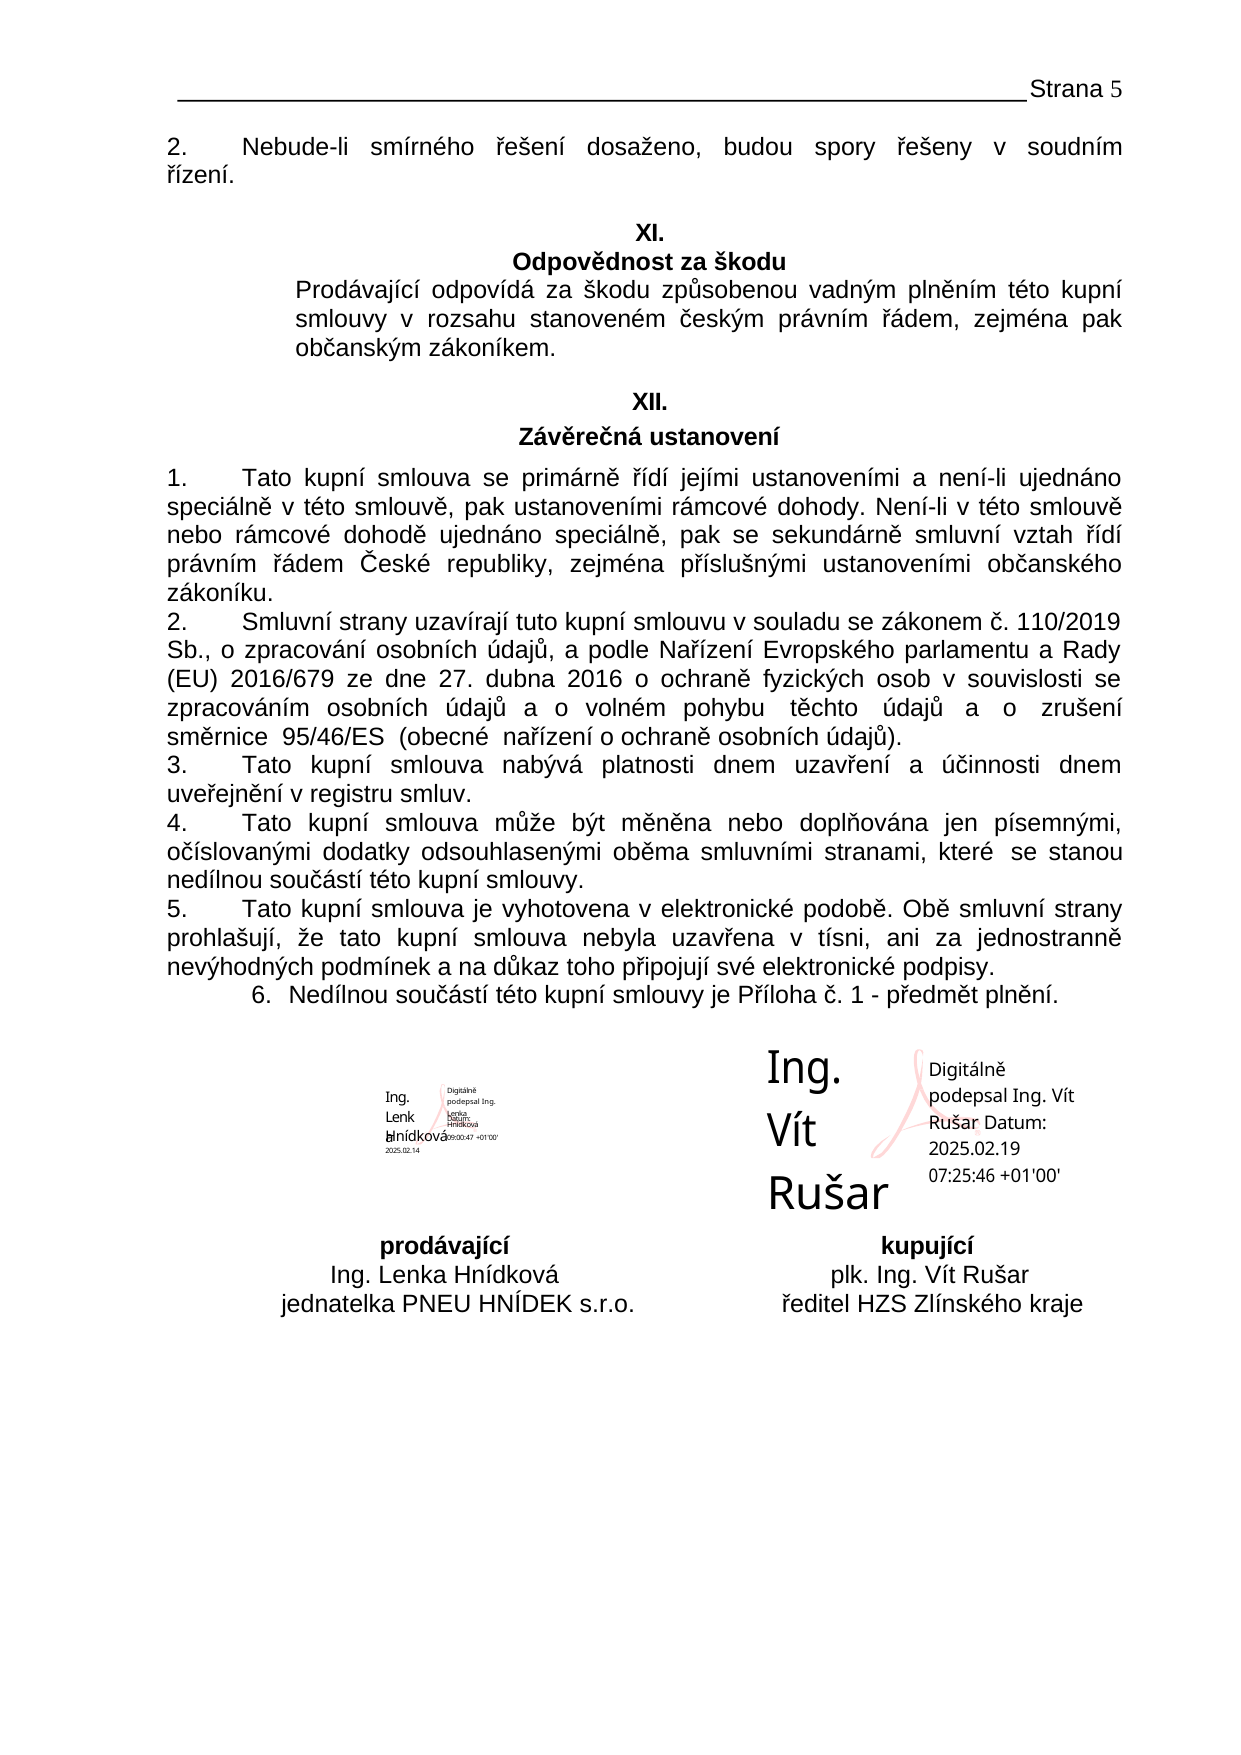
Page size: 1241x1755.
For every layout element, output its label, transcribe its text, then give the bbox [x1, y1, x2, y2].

subtitle prodávající kupující [219, 1231, 1134, 1260]
subtitle Závěrečná ustanovení [518, 421, 1134, 450]
list Tato kupní smlouva se primárně řídí jejími ustanoveními a není-li ujednáno speciálně v této smlouvě, pak ustanoveními rámcové dohody. Není-li v této smlouvě nebo rámcové dohodě ujednáno speciálně, pak se sekundárně smluvní vztah řídí právním řádem České republiky, zejména příslušnými ustanoveními občanského zákoníku. [167, 463, 1123, 606]
text Prodávající odpovídá za škodu způsobenou vadným plněním této kupní smlouvy v rozsahu stanoveném českým právním řádem, zejména pak občanským zákoníkem. [295, 275, 1123, 361]
list Tato kupní smlouva je vyhotovena v elektronické podobě. Obě smluvní strany prohlašují, že tato kupní smlouva nebyla uzavřena v tísni, ani za jednostranně nevýhodných podmínek a na důkaz toho připojují své elektronické podpisy. [167, 894, 1123, 980]
list Tato kupní smlouva nabývá platnosti dnem uzavření a účinnosti dnem uveřejnění v registru smluv. [167, 750, 1123, 808]
list Tato kupní smlouva může být měněna nebo doplňována jen písemnými, očíslovanými dodatky odsouhlasenými oběma smluvními stranami, které se stanou nedílnou součástí této kupní smlouvy. [167, 808, 1123, 894]
text Digitálně podepsal Ing. Vít Rušar Datum: 2025.02.19 [928, 1056, 1081, 1161]
subtitle Odpovědnost za škodu [512, 246, 1134, 275]
subtitle XI. [167, 218, 1133, 246]
subtitle XII. [167, 386, 1133, 415]
list Nedílnou součástí této kupní smlouvy je Příloha č. 1 - předmět plnění. [251, 980, 1134, 1009]
text Ing. Vít Rušar [767, 1035, 899, 1223]
text 07:25:46 +01'00' [928, 1162, 1134, 1188]
list Nebude-li smírného řešení dosaženo, budou spory řešeny v soudním řízení. [167, 131, 1123, 189]
text Ing. Lenka Hnídková plk. Ing. Vít Rušar jednatelka PNEU HNÍDEK s.r.o. ředitel HZS Zlínského kraje [275, 1260, 1083, 1318]
list Smluvní strany uzavírají tuto kupní smlouvu v souladu se zákonem č. 110/2019 Sb., o zpracování osobních údajů, a podle Nařízení Evropského parlamentu a Rady (EU) 2016/679 ze dne 27. dubna 2016 o ochraně fyzických osob v souvislosti se zpracováním osobních údajů a o volném pohybu těchto údajů a o zrušení směrnice 95/46/ES (obecné nařízení o ochraně osobních údajů). [167, 607, 1123, 750]
